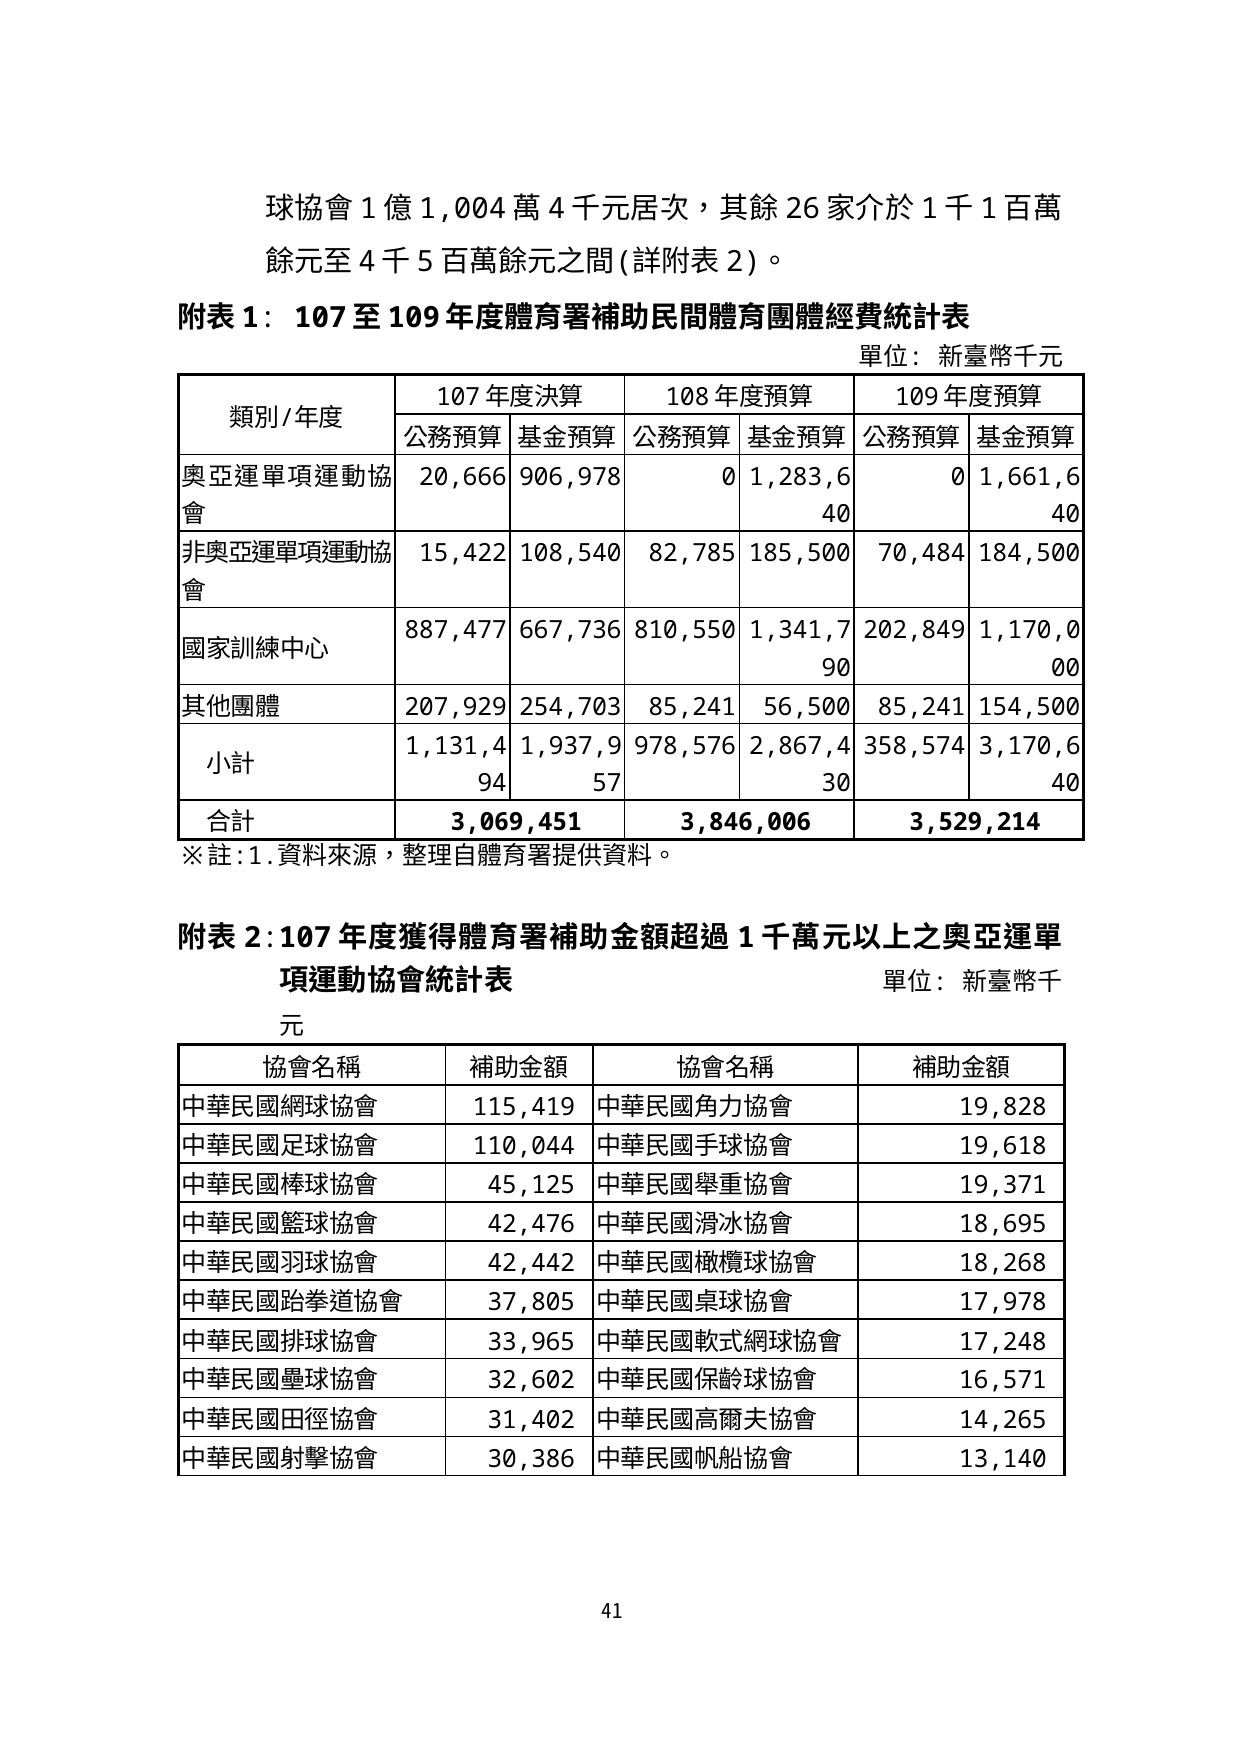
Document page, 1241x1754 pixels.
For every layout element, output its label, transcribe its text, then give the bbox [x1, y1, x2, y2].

table_header 107年度決算 [396, 376, 624, 413]
table_cell 中華民國射擊協會 [180, 1437, 445, 1474]
table_cell 非奧亞運單項運動協會 [180, 532, 394, 607]
table_cell 13,140 [859, 1437, 1063, 1474]
table_cell 906,978 [511, 455, 624, 530]
table_header 補助金額 [859, 1046, 1063, 1084]
table_cell 中華民國舉重協會 [594, 1164, 857, 1201]
table_cell 30,386 [446, 1437, 592, 1474]
table_cell 0 [855, 455, 968, 530]
table_cell 中華民國桌球協會 [594, 1281, 857, 1318]
table_cell 3,069,451 [396, 801, 624, 838]
table_cell 18,695 [859, 1203, 1063, 1240]
table_cell 85,241 [855, 685, 968, 722]
table_cell 基金預算 [970, 415, 1082, 454]
table_cell 42,476 [446, 1203, 592, 1240]
table_cell 公務預算 [396, 415, 509, 454]
table_cell 合計 [180, 801, 394, 838]
table_cell 0 [625, 455, 739, 530]
table_cell 公務預算 [855, 415, 968, 454]
table_cell 小計 [180, 724, 394, 799]
table_cell 110,044 [446, 1125, 592, 1162]
text ※註:1.資料來源，整理自體育署提供資料。 [177, 841, 1063, 870]
table_cell 19,618 [859, 1125, 1063, 1162]
table_cell 15,422 [396, 532, 509, 607]
table_cell 1,283,640 [740, 455, 853, 530]
table_cell 其他團體 [180, 685, 394, 722]
table_cell 17,978 [859, 1281, 1063, 1318]
table_cell 中華民國棒球協會 [180, 1164, 445, 1201]
table_cell 19,371 [859, 1164, 1063, 1201]
table_cell 18,268 [859, 1242, 1063, 1279]
table_cell 810,550 [625, 608, 739, 683]
table_header 類別/年度 [180, 376, 394, 454]
table_cell 中華民國滑冰協會 [594, 1203, 857, 1240]
table_cell 2,867,430 [740, 724, 853, 799]
table_cell 56,500 [740, 685, 853, 722]
text 球協會1億1,004萬4千元居次，其餘26家介於1千1百萬餘元至4千5百萬餘元之間(詳附表2)。 [265, 177, 1063, 281]
table_cell 16,571 [859, 1359, 1063, 1396]
table_cell 中華民國高爾夫協會 [594, 1398, 857, 1436]
table_cell 中華民國排球協會 [180, 1320, 445, 1357]
table_cell 公務預算 [625, 415, 739, 454]
table_cell 1,937,957 [511, 724, 624, 799]
table_cell 45,125 [446, 1164, 592, 1201]
table_cell 中華民國角力協會 [594, 1086, 857, 1123]
table_cell 國家訓練中心 [180, 608, 394, 683]
text 附表2:107年度獲得體育署補助金額超過1千萬元以上之奧亞運單項運動協會統計表 單位: 新臺幣千元 [177, 912, 1063, 1043]
table_cell 中華民國籃球協會 [180, 1203, 445, 1240]
table_cell 1,131,494 [396, 724, 509, 799]
table_cell 33,965 [446, 1320, 592, 1357]
table_cell 254,703 [511, 685, 624, 722]
table_cell 358,574 [855, 724, 968, 799]
table_cell 中華民國跆拳道協會 [180, 1281, 445, 1318]
table_header 補助金額 [446, 1046, 592, 1084]
table_cell 基金預算 [740, 415, 853, 454]
table_cell 3,170,640 [970, 724, 1082, 799]
table_cell 中華民國網球協會 [180, 1086, 445, 1123]
table_cell 1,170,000 [970, 608, 1082, 683]
table_cell 185,500 [740, 532, 853, 607]
table_cell 115,419 [446, 1086, 592, 1123]
table_cell 中華民國帆船協會 [594, 1437, 857, 1474]
table_cell 154,500 [970, 685, 1082, 722]
table_cell 14,265 [859, 1398, 1063, 1436]
table_cell 1,661,640 [970, 455, 1082, 530]
table_header 協會名稱 [594, 1046, 857, 1084]
table_cell 184,500 [970, 532, 1082, 607]
table_cell 3,529,214 [855, 801, 1082, 838]
table_cell 基金預算 [511, 415, 624, 454]
table_cell 中華民國軟式網球協會 [594, 1320, 857, 1357]
table_cell 1,341,790 [740, 608, 853, 683]
table_cell 37,805 [446, 1281, 592, 1318]
table_cell 32,602 [446, 1359, 592, 1396]
table_cell 978,576 [625, 724, 739, 799]
text 附表1: 107至109年度體育署補助民間體育團體經費統計表 [177, 294, 1063, 336]
table_cell 中華民國手球協會 [594, 1125, 857, 1162]
table_cell 中華民國田徑協會 [180, 1398, 445, 1436]
table_cell 奧亞運單項運動協會 [180, 455, 394, 530]
table_cell 108,540 [511, 532, 624, 607]
table_cell 中華民國壘球協會 [180, 1359, 445, 1396]
table_cell 202,849 [855, 608, 968, 683]
table_cell 20,666 [396, 455, 509, 530]
table_cell 82,785 [625, 532, 739, 607]
table_cell 42,442 [446, 1242, 592, 1279]
table_cell 667,736 [511, 608, 624, 683]
table_cell 207,929 [396, 685, 509, 722]
table_header 108年度預算 [625, 376, 853, 413]
table_cell 17,248 [859, 1320, 1063, 1357]
table_cell 887,477 [396, 608, 509, 683]
table_cell 31,402 [446, 1398, 592, 1436]
table_cell 19,828 [859, 1086, 1063, 1123]
table_cell 中華民國保齡球協會 [594, 1359, 857, 1396]
text 單位: 新臺幣千元 [177, 336, 1063, 372]
table_cell 中華民國羽球協會 [180, 1242, 445, 1279]
table_cell 3,846,006 [625, 801, 853, 838]
table_header 109年度預算 [855, 376, 1082, 413]
table_cell 85,241 [625, 685, 739, 722]
table_cell 中華民國足球協會 [180, 1125, 445, 1162]
table_cell 中華民國橄欖球協會 [594, 1242, 857, 1279]
table_header 協會名稱 [180, 1046, 445, 1084]
table_cell 70,484 [855, 532, 968, 607]
